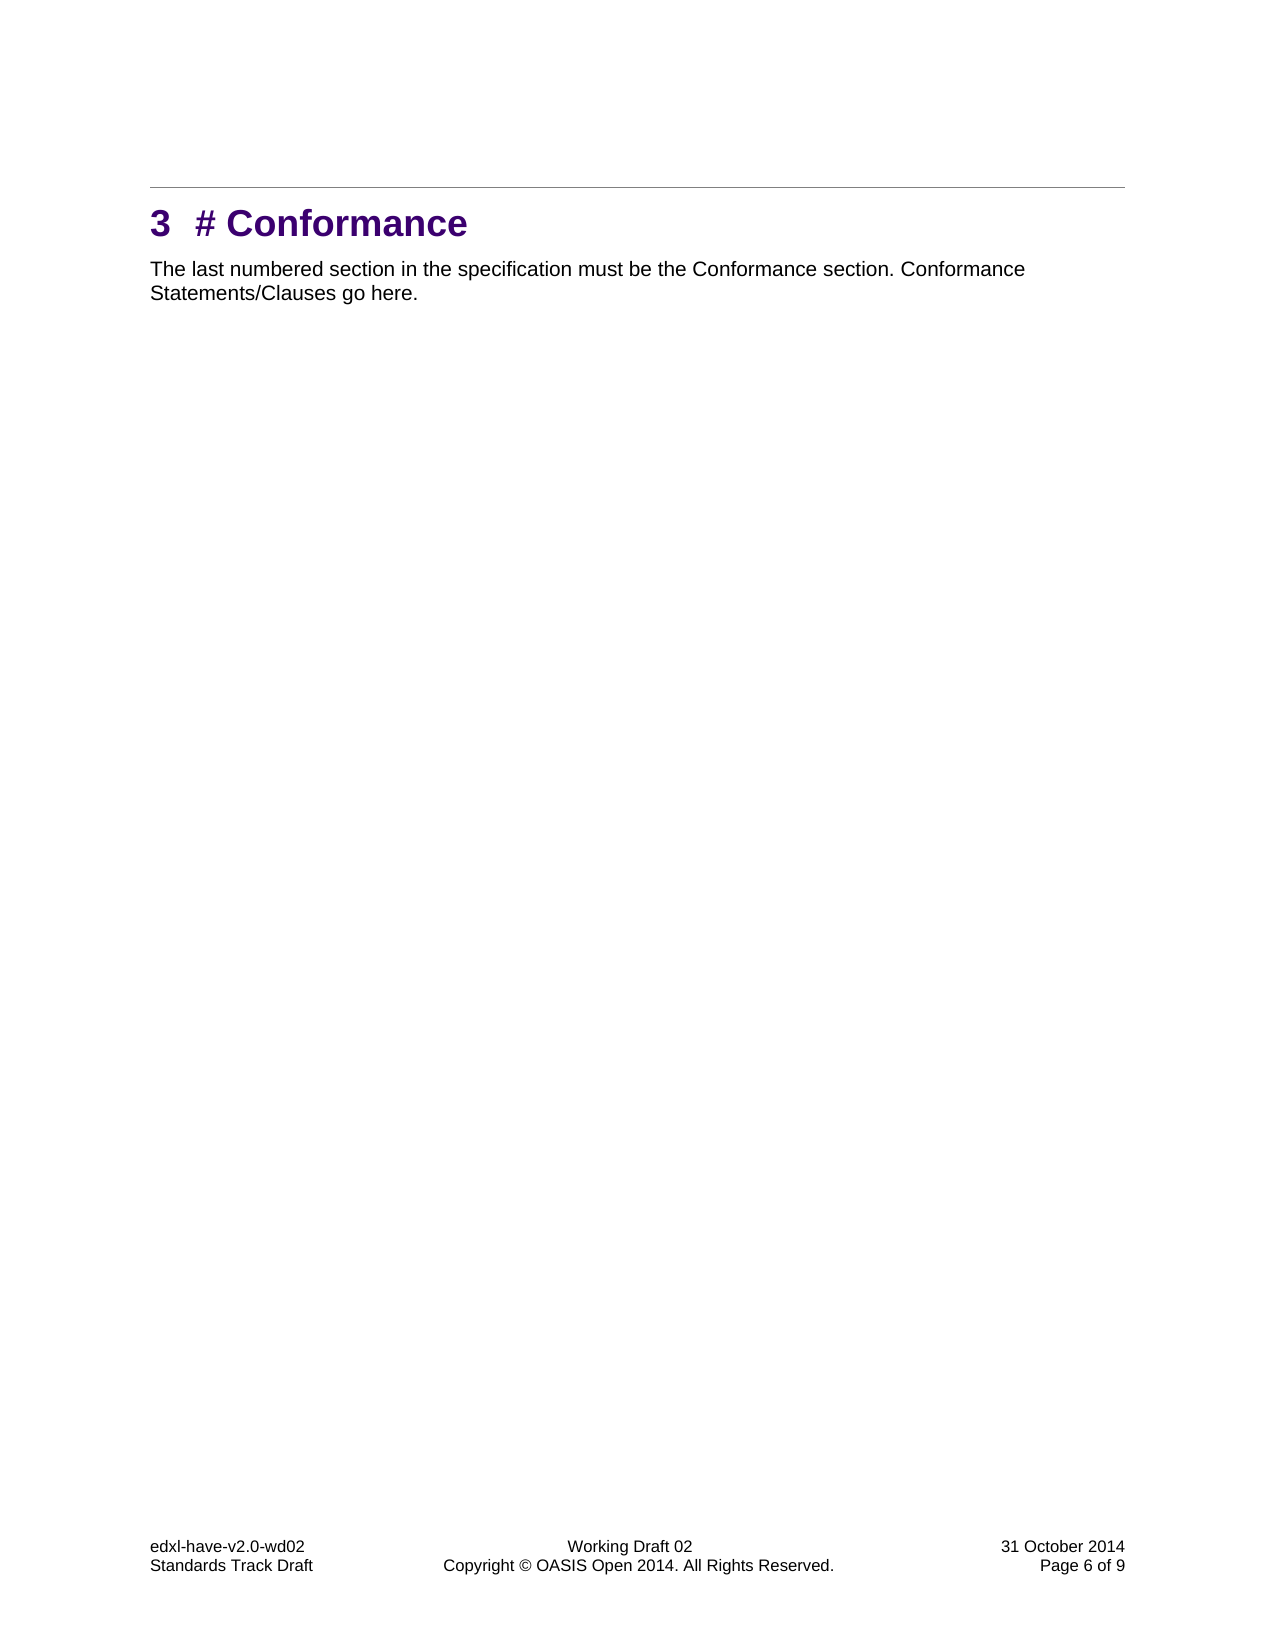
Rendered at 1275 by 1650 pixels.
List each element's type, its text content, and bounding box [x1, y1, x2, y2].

text The last numbered section in the specification must be the Conformance section. Conformance Statements/Clauses go here. [150, 256, 1125, 304]
subtitle # Conformance [150, 188, 1125, 244]
